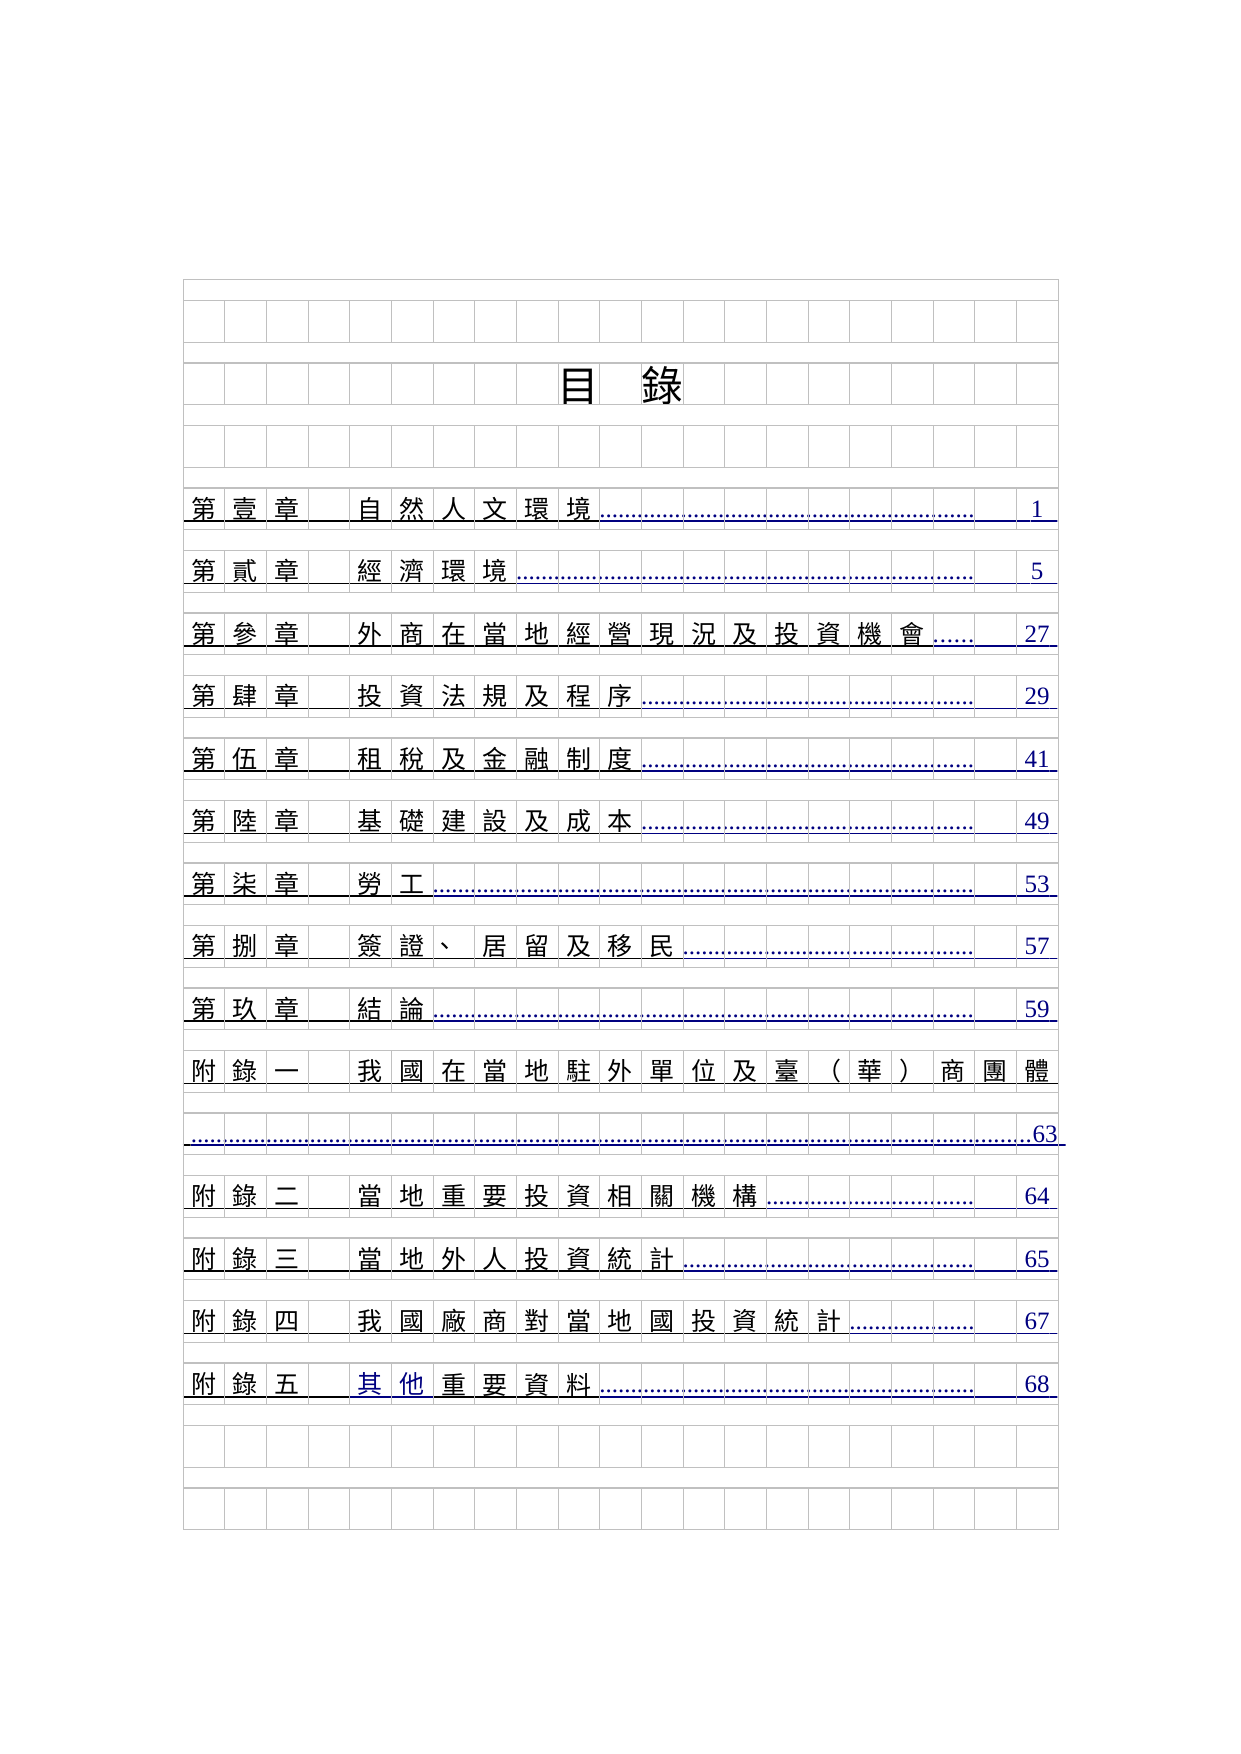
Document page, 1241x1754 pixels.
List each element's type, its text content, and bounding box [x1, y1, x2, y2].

text 附錄二 當地重要投資相關機構 64 [184, 1155, 1058, 1175]
text 第玖章 結論 59 [642, 1022, 683, 1029]
text 第參章 外商在當地經營現況及投資機會 27 [350, 614, 391, 645]
text 第捌章 簽證、居留及移民 57 [267, 959, 308, 967]
text 第玖章 結論 59 [725, 1022, 766, 1029]
text 附錄一 我國在當地駐外單位及臺（華）商團體 63 [267, 1051, 308, 1083]
text 附錄三 當地外人投資統計 65 [184, 1239, 224, 1270]
text 附錄一 我國在當地駐外單位及臺（華）商團體 63 [850, 1114, 891, 1144]
text 第捌章 簽證、居留及移民 57 [559, 959, 599, 967]
text 附錄五 其他重要資料 68 [767, 1364, 808, 1396]
text 第貳章 經濟環境 5 [267, 584, 308, 592]
text 第伍章 租稅及金融制度 41 [809, 772, 849, 779]
text 第玖章 結論 59 [850, 989, 891, 1020]
text 第肆章 投資法規及程序 29 [642, 709, 683, 717]
text 附錄三 當地外人投資統計 65 [1017, 1239, 1058, 1270]
text 第壹章 自然人文環境 1 [392, 489, 433, 520]
text 附錄四 我國廠商對當地國投資統計 67 [184, 1301, 224, 1333]
text 第壹章 自然人文環境 1 [184, 522, 224, 529]
text 附錄五 其他重要資料 68 [392, 1364, 433, 1396]
text 附錄三 當地外人投資統計 65 [392, 1239, 433, 1270]
text 附錄一 我國在當地駐外單位及臺（華）商團體 63 [559, 1051, 599, 1083]
text 第陸章 基礎建設及成本 49 [517, 834, 558, 842]
text 第捌章 簽證、居留及移民 57 [600, 959, 641, 967]
text 第玖章 結論 59 [600, 989, 641, 1020]
text 第玖章 結論 59 [892, 989, 933, 1020]
text 第玖章 結論 59 [934, 1022, 974, 1029]
text 第貳章 經濟環境 5 [225, 584, 266, 592]
text 第肆章 投資法規及程序 29 [559, 709, 599, 717]
text [184, 343, 1058, 362]
text 第陸章 基礎建設及成本 49 [350, 834, 391, 842]
text [684, 364, 724, 404]
text 第肆章 投資法規及程序 29 [434, 709, 474, 717]
text 第貳章 經濟環境 5 [600, 584, 641, 592]
text 附錄三 當地外人投資統計 65 [767, 1239, 808, 1270]
text 第玖章 結論 59 [309, 1022, 349, 1029]
text 附錄三 當地外人投資統計 65 [975, 1239, 1016, 1270]
text 第壹章 自然人文環境 1 [767, 489, 808, 520]
text 第捌章 簽證、居留及移民 57 [642, 959, 683, 967]
text 第壹章 自然人文環境 1 [309, 489, 349, 520]
text 附錄一 我國在當地駐外單位及臺（華）商團體 63 [892, 1051, 933, 1083]
text 附錄五 其他重要資料 68 [600, 1364, 641, 1396]
text 第柒章 勞工 53 [892, 864, 933, 895]
text 第伍章 租稅及金融制度 41 [642, 739, 683, 770]
text 附錄三 當地外人投資統計 65 [600, 1239, 641, 1270]
text 第陸章 基礎建設及成本 49 [267, 801, 308, 833]
text 附錄四 我國廠商對當地國投資統計 67 [600, 1301, 641, 1333]
text 第伍章 租稅及金融制度 41 [267, 772, 308, 779]
text 附錄五 其他重要資料 68 [267, 1364, 308, 1396]
text 附錄四 我國廠商對當地國投資統計 67 [767, 1301, 808, 1333]
text 附錄三 當地外人投資統計 65 [642, 1239, 683, 1270]
text 第伍章 租稅及金融制度 41 [434, 772, 474, 779]
text 第貳章 經濟環境 5 [184, 584, 224, 592]
text 第壹章 自然人文環境 1 [350, 489, 391, 520]
text 第壹章 自然人文環境 1 [850, 522, 891, 529]
text 第肆章 投資法規及程序 29 [767, 676, 808, 708]
text 附錄一 我國在當地駐外單位及臺（華）商團體 63 [517, 1114, 558, 1144]
text 第參章 外商在當地經營現況及投資機會 27 [975, 614, 1016, 645]
text 附錄一 我國在當地駐外單位及臺（華）商團體 63 [392, 1051, 433, 1083]
text 第伍章 租稅及金融制度 41 [184, 739, 224, 770]
text 附錄一 我國在當地駐外單位及臺（華）商團體 63 [975, 1051, 1016, 1083]
text [267, 364, 308, 404]
text 第肆章 投資法規及程序 29 [767, 709, 808, 717]
text 附錄四 我國廠商對當地國投資統計 67 [642, 1301, 683, 1333]
text 第玖章 結論 59 [850, 1022, 891, 1029]
text 第柒章 勞工 53 [267, 897, 308, 904]
text 第伍章 租稅及金融制度 41 [725, 772, 766, 779]
text 第陸章 基礎建設及成本 49 [517, 801, 558, 833]
text 第壹章 自然人文環境 1 [1017, 522, 1058, 529]
text 第肆章 投資法規及程序 29 [350, 709, 391, 717]
text 第捌章 簽證、居留及移民 57 [767, 959, 808, 967]
text 第伍章 租稅及金融制度 41 [392, 772, 433, 779]
text [475, 364, 516, 404]
text 第壹章 自然人文環境 1 [684, 522, 724, 529]
text 附錄一 我國在當地駐外單位及臺（華）商團體 63 [559, 1114, 599, 1144]
text 附錄五 其他重要資料 68 [642, 1364, 683, 1396]
text 第壹章 自然人文環境 1 [1017, 489, 1058, 520]
text 第肆章 投資法規及程序 29 [684, 676, 724, 708]
text 第肆章 投資法規及程序 29 [184, 709, 224, 717]
text 第柒章 勞工 53 [517, 864, 558, 895]
text 第捌章 簽證、居留及移民 57 [559, 926, 599, 958]
text 附錄四 我國廠商對當地國投資統計 67 [892, 1301, 933, 1333]
text 附錄一 我國在當地駐外單位及臺（華）商團體 63 [184, 1051, 224, 1083]
text 第柒章 勞工 53 [600, 897, 641, 904]
text 第捌章 簽證、居留及移民 57 [642, 926, 683, 958]
text 附錄四 我國廠商對當地國投資統計 67 [684, 1301, 724, 1333]
text 第貳章 經濟環境 5 [850, 584, 891, 592]
text 第壹章 自然人文環境 1 [809, 522, 849, 529]
text 第玖章 結論 59 [475, 989, 516, 1020]
text 第參章 外商在當地經營現況及投資機會 27 [1017, 614, 1058, 645]
text 附錄一 我國在當地駐外單位及臺（華）商團體 63 [225, 1051, 266, 1083]
text 附錄二 當地重要投資相關機構 64 [600, 1176, 641, 1208]
text 第玖章 結論 59 [184, 1022, 224, 1029]
text 附錄三 當地外人投資統計 65 [934, 1239, 974, 1270]
text 第壹章 自然人文環境 1 [184, 489, 224, 520]
text 第柒章 勞工 53 [642, 864, 683, 895]
text 附錄二 當地重要投資相關機構 64 [684, 1176, 724, 1208]
text 第陸章 基礎建設及成本 49 [725, 834, 766, 842]
text 第肆章 投資法規及程序 29 [309, 709, 349, 717]
text 第柒章 勞工 53 [434, 864, 474, 895]
text 第玖章 結論 59 [600, 1022, 641, 1029]
text 附錄一 我國在當地駐外單位及臺（華）商團體 63 [475, 1051, 516, 1083]
text 第伍章 租稅及金融制度 41 [309, 772, 349, 779]
text 第肆章 投資法規及程序 29 [934, 676, 974, 708]
text 第貳章 經濟環境 5 [267, 551, 308, 583]
text 第陸章 基礎建設及成本 49 [184, 801, 224, 833]
text 附錄一 我國在當地駐外單位及臺（華）商團體 63 [767, 1114, 808, 1144]
text 第貳章 經濟環境 5 [184, 530, 1058, 550]
text 第壹章 自然人文環境 1 [892, 522, 933, 529]
text 第貳章 經濟環境 5 [475, 584, 516, 592]
text 第玖章 結論 59 [1017, 1022, 1058, 1029]
text 第陸章 基礎建設及成本 49 [934, 801, 974, 833]
text 第陸章 基礎建設及成本 49 [809, 801, 849, 833]
text 第玖章 結論 59 [392, 989, 433, 1020]
text 第柒章 勞工 53 [350, 897, 391, 904]
text 附錄四 我國廠商對當地國投資統計 67 [267, 1301, 308, 1333]
text 第伍章 租稅及金融制度 41 [1017, 772, 1058, 779]
text 第捌章 簽證、居留及移民 57 [975, 926, 1016, 958]
text 第伍章 租稅及金融制度 41 [767, 739, 808, 770]
text 附錄二 當地重要投資相關機構 64 [475, 1176, 516, 1208]
text 第柒章 勞工 53 [225, 897, 266, 904]
text 第陸章 基礎建設及成本 49 [559, 834, 599, 842]
text [850, 364, 891, 404]
text 第壹章 自然人文環境 1 [642, 489, 683, 520]
text 第陸章 基礎建設及成本 49 [434, 801, 474, 833]
text [892, 364, 933, 404]
text 附錄四 我國廠商對當地國投資統計 67 [934, 1301, 974, 1333]
text 第捌章 簽證、居留及移民 57 [725, 959, 766, 967]
text 第肆章 投資法規及程序 29 [517, 709, 558, 717]
text 第參章 外商在當地經營現況及投資機會 27 [517, 614, 558, 645]
text 第貳章 經濟環境 5 [642, 551, 683, 583]
text 第壹章 自然人文環境 1 [892, 489, 933, 520]
text 第貳章 經濟環境 5 [392, 551, 433, 583]
text 第伍章 租稅及金融制度 41 [517, 772, 558, 779]
text 第貳章 經濟環境 5 [642, 584, 683, 592]
text 第柒章 勞工 53 [725, 897, 766, 904]
text 第柒章 勞工 53 [267, 864, 308, 895]
text 第伍章 租稅及金融制度 41 [475, 772, 516, 779]
text 第壹章 自然人文環境 1 [725, 522, 766, 529]
text 第肆章 投資法規及程序 29 [975, 676, 1016, 708]
text 第陸章 基礎建設及成本 49 [975, 801, 1016, 833]
text 第貳章 經濟環境 5 [184, 551, 224, 583]
text 第玖章 結論 59 [767, 1022, 808, 1029]
text 第柒章 勞工 53 [184, 897, 224, 904]
text 附錄四 我國廠商對當地國投資統計 67 [559, 1301, 599, 1333]
text 附錄一 我國在當地駐外單位及臺（華）商團體 63 [517, 1051, 558, 1083]
text 第陸章 基礎建設及成本 49 [725, 801, 766, 833]
text 附錄五 其他重要資料 68 [559, 1364, 599, 1396]
text 附錄五 其他重要資料 68 [309, 1364, 349, 1396]
text 附錄五 其他重要資料 68 [517, 1364, 558, 1396]
text 第玖章 結論 59 [517, 989, 558, 1020]
text 第陸章 基礎建設及成本 49 [1017, 801, 1058, 833]
text 第參章 外商在當地經營現況及投資機會 27 [934, 614, 974, 645]
text 第貳章 經濟環境 5 [517, 584, 558, 592]
text 第伍章 租稅及金融制度 41 [600, 739, 641, 770]
text 第陸章 基礎建設及成本 49 [767, 834, 808, 842]
text 第壹章 自然人文環境 1 [600, 489, 641, 520]
text 第伍章 租稅及金融制度 41 [350, 739, 391, 770]
text 附錄四 我國廠商對當地國投資統計 67 [184, 1280, 1058, 1300]
text 第壹章 自然人文環境 1 [975, 489, 1016, 520]
text 第陸章 基礎建設及成本 49 [309, 834, 349, 842]
text 第肆章 投資法規及程序 29 [809, 709, 849, 717]
text 第貳章 經濟環境 5 [350, 584, 391, 592]
text 第柒章 勞工 53 [1017, 897, 1058, 904]
text 第參章 外商在當地經營現況及投資機會 27 [225, 614, 266, 645]
text [934, 364, 974, 404]
text 第壹章 自然人文環境 1 [267, 489, 308, 520]
text 附錄一 我國在當地駐外單位及臺（華）商團體 63 [184, 1114, 224, 1144]
text 第壹章 自然人文環境 1 [350, 522, 391, 529]
text 第肆章 投資法規及程序 29 [850, 709, 891, 717]
text 第柒章 勞工 53 [475, 864, 516, 895]
text 第陸章 基礎建設及成本 49 [642, 834, 683, 842]
text 第伍章 租稅及金融制度 41 [975, 772, 1016, 779]
text 第肆章 投資法規及程序 29 [809, 676, 849, 708]
text 第伍章 租稅及金融制度 41 [225, 772, 266, 779]
text 第柒章 勞工 53 [184, 864, 224, 895]
text 第玖章 結論 59 [1017, 989, 1058, 1020]
text 第壹章 自然人文環境 1 [392, 522, 433, 529]
text 第壹章 自然人文環境 1 [684, 489, 724, 520]
text 第肆章 投資法規及程序 29 [934, 709, 974, 717]
text 第肆章 投資法規及程序 29 [184, 655, 1058, 675]
text 第參章 外商在當地經營現況及投資機會 27 [309, 614, 349, 645]
text 第陸章 基礎建設及成本 49 [684, 801, 724, 833]
text 附錄二 當地重要投資相關機構 64 [1017, 1176, 1058, 1208]
text 第壹章 自然人文環境 1 [517, 522, 558, 529]
text 第肆章 投資法規及程序 29 [517, 676, 558, 708]
text 第壹章 自然人文環境 1 [434, 489, 474, 520]
text 第柒章 勞工 53 [809, 864, 849, 895]
text 第陸章 基礎建設及成本 49 [600, 834, 641, 842]
text 附錄二 當地重要投資相關機構 64 [725, 1176, 766, 1208]
text 第肆章 投資法規及程序 29 [642, 676, 683, 708]
text 第捌章 簽證、居留及移民 57 [350, 926, 391, 958]
text 第陸章 基礎建設及成本 49 [600, 801, 641, 833]
text 附錄四 我國廠商對當地國投資統計 67 [517, 1301, 558, 1333]
text 附錄五 其他重要資料 68 [684, 1364, 724, 1396]
text 第伍章 租稅及金融制度 41 [309, 739, 349, 770]
text 第參章 外商在當地經營現況及投資機會 27 [559, 614, 599, 645]
text 第捌章 簽證、居留及移民 57 [600, 926, 641, 958]
text 第伍章 租稅及金融制度 41 [517, 739, 558, 770]
text 附錄一 我國在當地駐外單位及臺（華）商團體 63 [475, 1114, 516, 1144]
text 第陸章 基礎建設及成本 49 [975, 834, 1016, 842]
text 第壹章 自然人文環境 1 [767, 522, 808, 529]
text 第柒章 勞工 53 [309, 897, 349, 904]
text 附錄一 我國在當地駐外單位及臺（華）商團體 63 [809, 1051, 849, 1083]
text 附錄二 當地重要投資相關機構 64 [892, 1176, 933, 1208]
text 第捌章 簽證、居留及移民 57 [1017, 926, 1058, 958]
text 附錄一 我國在當地駐外單位及臺（華）商團體 63 [1017, 1051, 1058, 1083]
text 附錄一 我國在當地駐外單位及臺（華）商團體 63 [725, 1051, 766, 1083]
text 第貳章 經濟環境 5 [975, 584, 1016, 592]
text 第伍章 租稅及金融制度 41 [559, 772, 599, 779]
text 第貳章 經濟環境 5 [1017, 584, 1058, 592]
text 附錄四 我國廠商對當地國投資統計 67 [975, 1301, 1016, 1333]
text 第肆章 投資法規及程序 29 [600, 676, 641, 708]
text 附錄四 我國廠商對當地國投資統計 67 [309, 1301, 349, 1333]
text 第壹章 自然人文環境 1 [517, 489, 558, 520]
text 第貳章 經濟環境 5 [767, 551, 808, 583]
text 附錄五 其他重要資料 68 [725, 1364, 766, 1396]
text 第肆章 投資法規及程序 29 [684, 709, 724, 717]
text 第壹章 自然人文環境 1 [434, 522, 474, 529]
text 第陸章 基礎建設及成本 49 [684, 834, 724, 842]
text 第壹章 自然人文環境 1 [975, 522, 1016, 529]
text 第壹章 自然人文環境 1 [475, 522, 516, 529]
text 第柒章 勞工 53 [392, 897, 433, 904]
text 附錄五 其他重要資料 68 [225, 1364, 266, 1396]
text 第肆章 投資法規及程序 29 [309, 676, 349, 708]
text 第貳章 經濟環境 5 [934, 584, 974, 592]
text 第貳章 經濟環境 5 [559, 551, 599, 583]
text 第柒章 勞工 53 [934, 864, 974, 895]
text 第貳章 經濟環境 5 [684, 551, 724, 583]
text 第肆章 投資法規及程序 29 [225, 709, 266, 717]
text 第柒章 勞工 53 [392, 864, 433, 895]
text 第柒章 勞工 53 [975, 864, 1016, 895]
text 第參章 外商在當地經營現況及投資機會 27 [767, 614, 808, 645]
text 第貳章 經濟環境 5 [309, 584, 349, 592]
text 第肆章 投資法規及程序 29 [892, 709, 933, 717]
text 第玖章 結論 59 [475, 1022, 516, 1029]
text 第壹章 自然人文環境 1 [934, 522, 974, 529]
text 第捌章 簽證、居留及移民 57 [517, 926, 558, 958]
text 第玖章 結論 59 [225, 989, 266, 1020]
text 第參章 外商在當地經營現況及投資機會 27 [184, 614, 224, 645]
text 第陸章 基礎建設及成本 49 [184, 780, 1058, 800]
text 附錄五 其他重要資料 68 [1017, 1364, 1058, 1396]
text 第陸章 基礎建設及成本 49 [225, 834, 266, 842]
text 附錄一 我國在當地駐外單位及臺（華）商團體 63 [309, 1114, 349, 1144]
text 第捌章 簽證、居留及移民 57 [309, 959, 349, 967]
text 第陸章 基礎建設及成本 49 [892, 801, 933, 833]
text 附錄四 我國廠商對當地國投資統計 67 [475, 1301, 516, 1333]
text 附錄三 當地外人投資統計 65 [725, 1239, 766, 1270]
text 第柒章 勞工 53 [600, 864, 641, 895]
text 第貳章 經濟環境 5 [809, 551, 849, 583]
text 第貳章 經濟環境 5 [809, 584, 849, 592]
text 第陸章 基礎建設及成本 49 [475, 801, 516, 833]
text 第陸章 基礎建設及成本 49 [309, 801, 349, 833]
text 附錄三 當地外人投資統計 65 [809, 1239, 849, 1270]
text 附錄二 當地重要投資相關機構 64 [559, 1176, 599, 1208]
text 第參章 外商在當地經營現況及投資機會 27 [434, 614, 474, 645]
text 附錄五 其他重要資料 68 [475, 1364, 516, 1396]
text 第柒章 勞工 53 [767, 897, 808, 904]
text 第壹章 自然人文環境 1 [444, 506, 463, 520]
text [725, 364, 766, 404]
text 第貳章 經濟環境 5 [434, 551, 474, 583]
text 附錄一 我國在當地駐外單位及臺（華）商團體 63 [434, 1114, 474, 1144]
text 第伍章 租稅及金融制度 41 [184, 718, 1058, 737]
text 第柒章 勞工 53 [559, 864, 599, 895]
text 第捌章 簽證、居留及移民 57 [725, 926, 766, 958]
text 附錄二 當地重要投資相關機構 64 [642, 1176, 683, 1208]
text 第捌章 簽證、居留及移民 57 [767, 926, 808, 958]
text 第捌章 簽證、居留及移民 57 [184, 905, 1058, 925]
text [767, 364, 808, 404]
text 附錄四 我國廠商對當地國投資統計 67 [225, 1301, 266, 1333]
text [809, 364, 849, 404]
text 第肆章 投資法規及程序 29 [225, 676, 266, 708]
text 第陸章 基礎建設及成本 49 [642, 801, 683, 833]
text 第柒章 勞工 53 [184, 843, 1058, 862]
text 第壹章 自然人文環境 1 [225, 522, 266, 529]
text 第貳章 經濟環境 5 [475, 551, 516, 583]
text 第陸章 基礎建設及成本 49 [892, 834, 933, 842]
text 第捌章 簽證、居留及移民 57 [392, 959, 433, 967]
text 第捌章 簽證、居留及移民 57 [934, 926, 974, 958]
text 附錄二 當地重要投資相關機構 64 [809, 1176, 849, 1208]
text 附錄一 我國在當地駐外單位及臺（華）商團體 63 [934, 1114, 974, 1144]
text 第柒章 勞工 53 [309, 864, 349, 895]
text 第貳章 經濟環境 5 [434, 584, 474, 592]
text 第壹章 自然人文環境 1 [267, 522, 308, 529]
text 第玖章 結論 59 [934, 989, 974, 1020]
text 第參章 外商在當地經營現況及投資機會 27 [725, 614, 766, 645]
text 第壹章 自然人文環境 1 [850, 489, 891, 520]
text 第捌章 簽證、居留及移民 57 [225, 926, 266, 958]
text 第捌章 簽證、居留及移民 57 [309, 926, 349, 958]
text 第伍章 租稅及金融制度 41 [600, 772, 641, 779]
text 第捌章 簽證、居留及移民 57 [684, 926, 724, 958]
text 第伍章 租稅及金融制度 41 [642, 772, 683, 779]
text 第玖章 結論 59 [267, 1022, 308, 1029]
text 第陸章 基礎建設及成本 49 [559, 801, 599, 833]
text 第肆章 投資法規及程序 29 [725, 709, 766, 717]
text 第壹章 自然人文環境 1 [934, 489, 974, 520]
text 第伍章 租稅及金融制度 41 [267, 739, 308, 770]
text 第陸章 基礎建設及成本 49 [184, 834, 224, 842]
text 第玖章 結論 59 [975, 989, 1016, 1020]
text [350, 364, 391, 404]
text 第壹章 自然人文環境 1 [600, 522, 641, 529]
text 附錄二 當地重要投資相關機構 64 [434, 1176, 474, 1208]
text 附錄三 當地外人投資統計 65 [434, 1239, 474, 1270]
text 附錄五 其他重要資料 68 [850, 1364, 891, 1396]
text 第肆章 投資法規及程序 29 [1017, 709, 1058, 717]
text 第捌章 簽證、居留及移民 57 [184, 959, 224, 967]
text 第參章 外商在當地經營現況及投資機會 27 [600, 614, 641, 645]
text 第肆章 投資法規及程序 29 [475, 676, 516, 708]
text 第壹章 自然人文環境 1 [725, 489, 766, 520]
text 第肆章 投資法規及程序 29 [392, 709, 433, 717]
text 第玖章 結論 59 [392, 1022, 433, 1029]
text 附錄四 我國廠商對當地國投資統計 67 [434, 1301, 474, 1333]
text 第貳章 經濟環境 5 [225, 551, 266, 583]
text 第肆章 投資法規及程序 29 [267, 676, 308, 708]
text 第柒章 勞工 53 [767, 864, 808, 895]
text 附錄五 其他重要資料 68 [434, 1364, 474, 1396]
text 附錄四 我國廠商對當地國投資統計 67 [809, 1301, 849, 1333]
text 第陸章 基礎建設及成本 49 [1017, 834, 1058, 842]
text 第伍章 租稅及金融制度 41 [850, 739, 891, 770]
text 附錄二 當地重要投資相關機構 64 [309, 1176, 349, 1208]
text 附錄三 當地外人投資統計 65 [850, 1239, 891, 1270]
text 第玖章 結論 59 [809, 989, 849, 1020]
text [517, 364, 558, 404]
text 附錄一 我國在當地駐外單位及臺（華）商團體 63 [434, 1051, 474, 1083]
text 第伍章 租稅及金融制度 41 [934, 772, 974, 779]
text [392, 364, 433, 404]
text 第肆章 投資法規及程序 29 [1017, 676, 1058, 708]
text 第伍章 租稅及金融制度 41 [559, 739, 599, 770]
text 附錄一 我國在當地駐外單位及臺（華）商團體 63 [934, 1051, 974, 1083]
text 第柒章 勞工 53 [684, 864, 724, 895]
text 第參章 外商在當地經營現況及投資機會 27 [267, 614, 308, 645]
text 附錄一 我國在當地駐外單位及臺（華）商團體 63 [725, 1114, 766, 1144]
text 附錄五 其他重要資料 68 [350, 1364, 391, 1396]
text 第捌章 簽證、居留及移民 57 [184, 926, 224, 958]
text 附錄一 我國在當地駐外單位及臺（華）商團體 63 [184, 1093, 1058, 1112]
text 附錄三 當地外人投資統計 65 [184, 1218, 1058, 1237]
text 第柒章 勞工 53 [350, 864, 391, 895]
text 第玖章 結論 59 [350, 989, 391, 1020]
text 第捌章 簽證、居留及移民 57 [267, 926, 308, 958]
text [309, 364, 349, 404]
text 第壹章 自然人文環境 1 [559, 489, 599, 520]
text 第陸章 基礎建設及成本 49 [350, 801, 391, 833]
text 附錄四 我國廠商對當地國投資統計 67 [725, 1301, 766, 1333]
text 第玖章 結論 59 [184, 968, 1058, 987]
text 第肆章 投資法規及程序 29 [975, 709, 1016, 717]
text 第伍章 租稅及金融制度 41 [392, 739, 433, 770]
text 附錄五 其他重要資料 68 [892, 1364, 933, 1396]
text 附錄三 當地外人投資統計 65 [350, 1239, 391, 1270]
text 附錄一 我國在當地駐外單位及臺（華）商團體 63 [225, 1114, 266, 1144]
text 第捌章 簽證、居留及移民 57 [684, 959, 724, 967]
text 第伍章 租稅及金融制度 41 [475, 739, 516, 770]
text 第貳章 經濟環境 5 [850, 551, 891, 583]
text 第捌章 簽證、居留及移民 57 [850, 926, 891, 958]
text 附錄一 我國在當地駐外單位及臺（華）商團體 63 [600, 1051, 641, 1083]
text 第柒章 勞工 53 [225, 864, 266, 895]
text 第捌章 簽證、居留及移民 57 [225, 959, 266, 967]
text 第壹章 自然人文環境 1 [184, 468, 1058, 487]
text 附錄一 我國在當地駐外單位及臺（華）商團體 63 [642, 1114, 683, 1144]
text 第伍章 租稅及金融制度 41 [892, 772, 933, 779]
text 附錄二 當地重要投資相關機構 64 [392, 1176, 433, 1208]
text 第伍章 租稅及金融制度 41 [684, 739, 724, 770]
text 第壹章 自然人文環境 1 [225, 489, 266, 520]
text 第玖章 結論 59 [267, 989, 308, 1020]
text [1017, 364, 1058, 404]
text 第柒章 勞工 53 [975, 897, 1016, 904]
text 附錄二 當地重要投資相關機構 64 [350, 1176, 391, 1208]
text 附錄四 我國廠商對當地國投資統計 67 [1017, 1301, 1058, 1333]
text 附錄三 當地外人投資統計 65 [225, 1239, 266, 1270]
text 第陸章 基礎建設及成本 49 [850, 801, 891, 833]
text 第伍章 租稅及金融制度 41 [809, 739, 849, 770]
text 附錄二 當地重要投資相關機構 64 [975, 1176, 1016, 1208]
text 第參章 外商在當地經營現況及投資機會 27 [392, 614, 433, 645]
text 第捌章 簽證、居留及移民 57 [934, 959, 974, 967]
text 附錄二 當地重要投資相關機構 64 [517, 1176, 558, 1208]
text 第玖章 結論 59 [809, 1022, 849, 1029]
text 附錄二 當地重要投資相關機構 64 [184, 1176, 224, 1208]
text 第柒章 勞工 53 [517, 897, 558, 904]
text 第貳章 經濟環境 5 [517, 551, 558, 583]
text 第壹章 自然人文環境 1 [475, 489, 516, 520]
text 第柒章 勞工 53 [475, 897, 516, 904]
text 第肆章 投資法規及程序 29 [267, 709, 308, 717]
text 第捌章 簽證、居留及移民 57 [892, 959, 933, 967]
text 附錄二 當地重要投資相關機構 64 [225, 1176, 266, 1208]
text 附錄二 當地重要投資相關機構 64 [267, 1176, 308, 1208]
text 第陸章 基礎建設及成本 49 [809, 834, 849, 842]
text 附錄三 當地外人投資統計 65 [892, 1239, 933, 1270]
text 第柒章 勞工 53 [809, 897, 849, 904]
text 第貳章 經濟環境 5 [392, 584, 433, 592]
text 附錄二 當地重要投資相關機構 64 [850, 1176, 891, 1208]
text 附錄一 我國在當地駐外單位及臺（華）商團體 63 [600, 1114, 641, 1144]
text 第肆章 投資法規及程序 29 [184, 676, 224, 708]
text 第捌章 簽證、居留及移民 57 [392, 926, 433, 958]
text [975, 364, 1016, 404]
text 附錄三 當地外人投資統計 65 [684, 1239, 724, 1270]
text 附錄四 我國廠商對當地國投資統計 67 [850, 1301, 891, 1333]
text 第捌章 簽證、居留及移民 57 [475, 959, 516, 967]
text 附錄三 當地外人投資統計 65 [559, 1239, 599, 1270]
text 附錄三 當地外人投資統計 65 [309, 1239, 349, 1270]
text 第玖章 結論 59 [434, 989, 474, 1020]
text 第參章 外商在當地經營現況及投資機會 27 [642, 614, 683, 645]
text 第肆章 投資法規及程序 29 [434, 676, 474, 708]
text 第貳章 經濟環境 5 [892, 551, 933, 583]
text 附錄一 我國在當地駐外單位及臺（華）商團體 63 [350, 1051, 391, 1083]
text 第玖章 結論 59 [642, 989, 683, 1020]
text 附錄五 其他重要資料 68 [934, 1364, 974, 1396]
text 附錄三 當地外人投資統計 65 [475, 1239, 516, 1270]
text 第壹章 自然人文環境 1 [642, 522, 683, 529]
text 附錄一 我國在當地駐外單位及臺（華）商團體 63 [642, 1051, 683, 1083]
text 第貳章 經濟環境 5 [975, 551, 1016, 583]
text 第貳章 經濟環境 5 [892, 584, 933, 592]
text 附錄一 我國在當地駐外單位及臺（華）商團體 63 [850, 1051, 891, 1083]
text 第肆章 投資法規及程序 29 [559, 676, 599, 708]
text 第柒章 勞工 53 [934, 897, 974, 904]
text 附錄二 當地重要投資相關機構 64 [934, 1176, 974, 1208]
text 第玖章 結論 59 [559, 989, 599, 1020]
text 第伍章 租稅及金融制度 41 [434, 739, 474, 770]
text 第玖章 結論 59 [434, 1022, 474, 1029]
text 第伍章 租稅及金融制度 41 [684, 772, 724, 779]
text 第玖章 結論 59 [559, 1022, 599, 1029]
text 第捌章 簽證、居留及移民 57 [850, 959, 891, 967]
text 第柒章 勞工 53 [559, 897, 599, 904]
text 第陸章 基礎建設及成本 49 [934, 834, 974, 842]
text 第柒章 勞工 53 [850, 864, 891, 895]
text 附錄一 我國在當地駐外單位及臺（華）商團體 63 [809, 1114, 849, 1144]
text 附錄三 當地外人投資統計 65 [267, 1239, 308, 1270]
text 第陸章 基礎建設及成本 49 [475, 834, 516, 842]
text [600, 364, 641, 404]
text 附錄一 我國在當地駐外單位及臺（華）商團體 63 [767, 1051, 808, 1083]
text 附錄五 其他重要資料 68 [975, 1364, 1016, 1396]
text 第參章 外商在當地經營現況及投資機會 27 [184, 593, 1058, 612]
text 第伍章 租稅及金融制度 41 [934, 739, 974, 770]
text 第參章 外商在當地經營現況及投資機會 27 [475, 614, 516, 645]
text 第柒章 勞工 53 [434, 897, 474, 904]
text 第貳章 經濟環境 5 [684, 584, 724, 592]
text 第柒章 勞工 53 [642, 897, 683, 904]
text 第肆章 投資法規及程序 29 [350, 676, 391, 708]
text 第玖章 結論 59 [517, 1022, 558, 1029]
text 附錄一 我國在當地駐外單位及臺（華）商團體 63 [684, 1114, 724, 1144]
text 第貳章 經濟環境 5 [725, 551, 766, 583]
text 第參章 外商在當地經營現況及投資機會 27 [684, 614, 724, 645]
text 第陸章 基礎建設及成本 49 [267, 834, 308, 842]
text 附錄二 當地重要投資相關機構 64 [767, 1176, 808, 1208]
text 第參章 外商在當地經營現況及投資機會 27 [850, 614, 891, 645]
text 第伍章 租稅及金融制度 41 [225, 739, 266, 770]
text 第玖章 結論 59 [975, 1022, 1016, 1029]
text 第陸章 基礎建設及成本 49 [850, 834, 891, 842]
text 附錄一 我國在當地駐外單位及臺（華）商團體 63 [309, 1051, 349, 1083]
text 第捌章 簽證、居留及移民 57 [434, 959, 474, 967]
text 附錄一 我國在當地駐外單位及臺（華）商團體 63 [1017, 1114, 1058, 1144]
text 第伍章 租稅及金融制度 41 [725, 739, 766, 770]
text 第捌章 簽證、居留及移民 57 [975, 959, 1016, 967]
text 第捌章 簽證、居留及移民 57 [1017, 959, 1058, 967]
text 附錄一 我國在當地駐外單位及臺（華）商團體 63 [684, 1051, 724, 1083]
text 第肆章 投資法規及程序 29 [892, 676, 933, 708]
text 第肆章 投資法規及程序 29 [725, 676, 766, 708]
text 第伍章 租稅及金融制度 41 [975, 739, 1016, 770]
text 錄 [642, 364, 683, 404]
text 第壹章 自然人文環境 1 [559, 522, 599, 529]
text 附錄五 其他重要資料 68 [809, 1364, 849, 1396]
text 附錄一 我國在當地駐外單位及臺（華）商團體 63 [392, 1114, 433, 1144]
text 第伍章 租稅及金融制度 41 [767, 772, 808, 779]
text 第伍章 租稅及金融制度 41 [1017, 739, 1058, 770]
text 第貳章 經濟環境 5 [725, 584, 766, 592]
text 第玖章 結論 59 [684, 1022, 724, 1029]
text 第肆章 投資法規及程序 29 [600, 709, 641, 717]
text 第貳章 經濟環境 5 [350, 551, 391, 583]
text 附錄一 我國在當地駐外單位及臺（華）商團體 63 [267, 1114, 308, 1144]
text 第玖章 結論 59 [184, 989, 224, 1020]
text 第伍章 租稅及金融制度 41 [892, 739, 933, 770]
text [225, 364, 266, 404]
text 第柒章 勞工 53 [725, 864, 766, 895]
text 第陸章 基礎建設及成本 49 [225, 801, 266, 833]
text 附錄五 其他重要資料 68 [184, 1364, 224, 1396]
text 第參章 外商在當地經營現況及投資機會 27 [892, 614, 933, 645]
text 附錄四 我國廠商對當地國投資統計 67 [392, 1301, 433, 1333]
text 第柒章 勞工 53 [892, 897, 933, 904]
text 第玖章 結論 59 [350, 1022, 391, 1029]
text 第貳章 經濟環境 5 [767, 584, 808, 592]
text 附錄三 當地外人投資統計 65 [517, 1239, 558, 1270]
text 第捌章 簽證、居留及移民 57 [434, 926, 474, 958]
text 第貳章 經濟環境 5 [1017, 551, 1058, 583]
text 第貳章 經濟環境 5 [934, 551, 974, 583]
text 第壹章 自然人文環境 1 [809, 489, 849, 520]
text 附錄一 我國在當地駐外單位及臺（華）商團體 63 [350, 1114, 391, 1144]
text 附錄四 我國廠商對當地國投資統計 67 [350, 1301, 391, 1333]
text 第柒章 勞工 53 [1017, 864, 1058, 895]
text 第柒章 勞工 53 [684, 897, 724, 904]
text 第肆章 投資法規及程序 29 [850, 676, 891, 708]
text 第玖章 結論 59 [309, 989, 349, 1020]
text 附錄一 我國在當地駐外單位及臺（華）商團體 63 [975, 1114, 1016, 1144]
text 第貳章 經濟環境 5 [600, 551, 641, 583]
text [184, 364, 224, 404]
text 第參章 外商在當地經營現況及投資機會 27 [809, 614, 849, 645]
text 附錄一 我國在當地駐外單位及臺（華）商團體 63 [892, 1114, 933, 1144]
text 第陸章 基礎建設及成本 49 [767, 801, 808, 833]
text 第伍章 租稅及金融制度 41 [850, 772, 891, 779]
text 第玖章 結論 59 [225, 1022, 266, 1029]
text 第陸章 基礎建設及成本 49 [434, 834, 474, 842]
text 第陸章 基礎建設及成本 49 [392, 834, 433, 842]
text 目 [559, 364, 599, 404]
text 第捌章 簽證、居留及移民 57 [892, 926, 933, 958]
text 附錄五 其他重要資料 68 [184, 1343, 1058, 1362]
text 第貳章 經濟環境 5 [309, 551, 349, 583]
text 第捌章 簽證、居留及移民 57 [809, 926, 849, 958]
text 第捌章 簽證、居留及移民 57 [350, 959, 391, 967]
text 附錄一 我國在當地駐外單位及臺（華）商團體 63 [184, 1030, 1058, 1050]
text 第伍章 租稅及金融制度 41 [184, 772, 224, 779]
text 第伍章 租稅及金融制度 41 [350, 772, 391, 779]
text 第陸章 基礎建設及成本 49 [392, 801, 433, 833]
text 第捌章 簽證、居留及移民 57 [475, 926, 516, 958]
text 第肆章 投資法規及程序 29 [475, 709, 516, 717]
text [434, 364, 474, 404]
text 第壹章 自然人文環境 1 [309, 522, 349, 529]
text 第捌章 簽證、居留及移民 57 [809, 959, 849, 967]
text 第肆章 投資法規及程序 29 [392, 676, 433, 708]
text 第玖章 結論 59 [725, 989, 766, 1020]
text 第貳章 經濟環境 5 [559, 584, 599, 592]
text 第玖章 結論 59 [892, 1022, 933, 1029]
text 第柒章 勞工 53 [850, 897, 891, 904]
text 第玖章 結論 59 [767, 989, 808, 1020]
text 第捌章 簽證、居留及移民 57 [517, 959, 558, 967]
text 第玖章 結論 59 [684, 989, 724, 1020]
